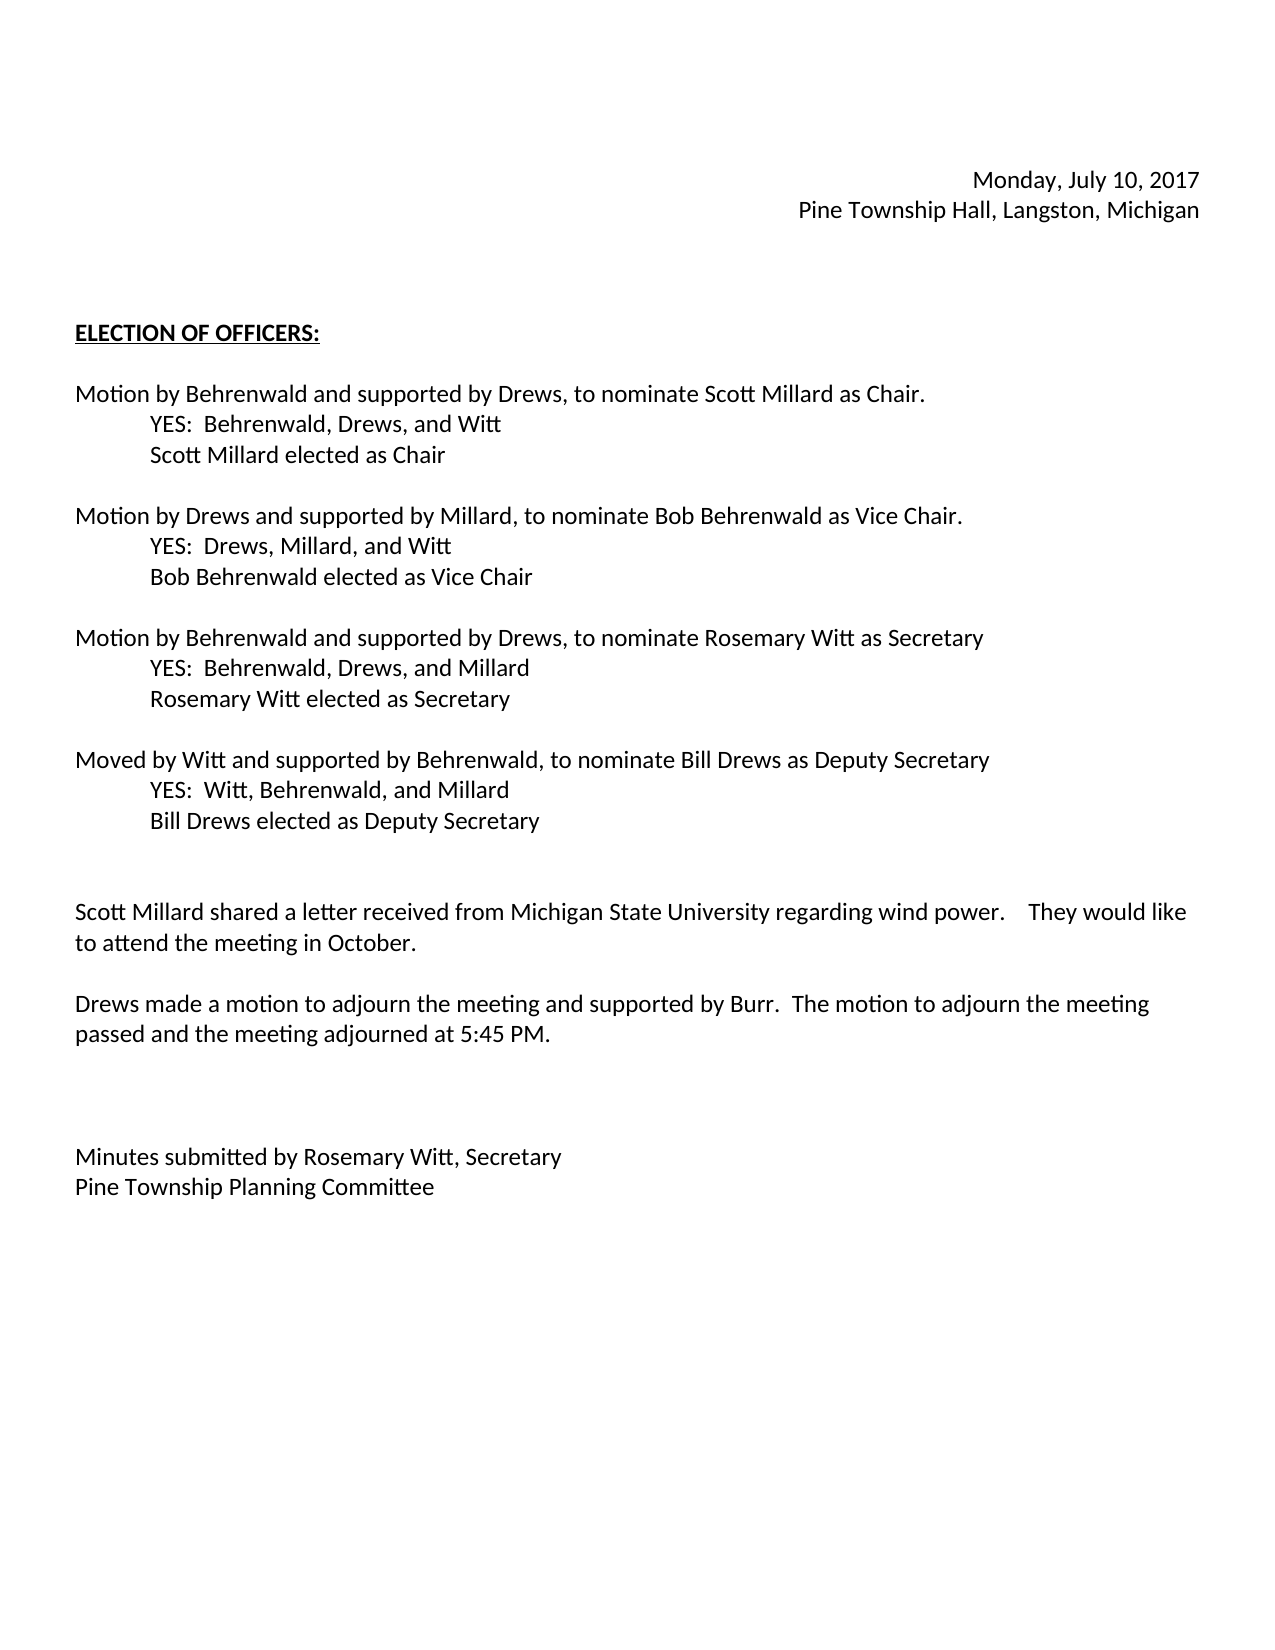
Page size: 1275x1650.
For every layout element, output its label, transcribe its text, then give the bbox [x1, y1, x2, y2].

text ELECTION OF OFFICERS: [75, 317, 1200, 347]
text Drews made a motion to adjourn the meeting and supported by Burr. The motion to adjourn the meeting passed and the meeting adjourned at 5:45 PM. [75, 988, 1200, 1049]
text Minutes submitted by Rosemary Witt, Secretary [75, 1141, 1200, 1171]
text Motion by Drews and supported by Millard, to nominate Bob Behrenwald as Vice Chair. [75, 500, 1200, 530]
text Motion by Behrenwald and supported by Drews, to nominate Scott Millard as Chair. [75, 378, 1200, 408]
text Bill Drews elected as Deputy Secretary [75, 805, 1200, 836]
text Scott Millard shared a letter received from Michigan State University regarding wind power. They would like to attend the meeting in October. [75, 897, 1200, 958]
text Rosemary Witt elected as Secretary [75, 683, 1200, 713]
text YES: Behrenwald, Drews, and Millard [75, 652, 1200, 683]
text Motion by Behrenwald and supported by Drews, to nominate Rosemary Witt as Secretary [75, 622, 1200, 652]
text YES: Witt, Behrenwald, and Millard [75, 774, 1200, 805]
text YES: Behrenwald, Drews, and Witt [75, 408, 1200, 439]
text Pine Township Planning Committee [75, 1171, 1200, 1202]
text YES: Drews, Millard, and Witt [75, 530, 1200, 561]
text Moved by Witt and supported by Behrenwald, to nominate Bill Drews as Deputy Secretary [75, 744, 1200, 774]
text Bob Behrenwald elected as Vice Chair [75, 561, 1200, 591]
text Pine Township Hall, Langston, Michigan [75, 194, 1200, 225]
text Monday, July 10, 2017 [75, 164, 1200, 194]
text Scott Millard elected as Chair [75, 439, 1200, 469]
